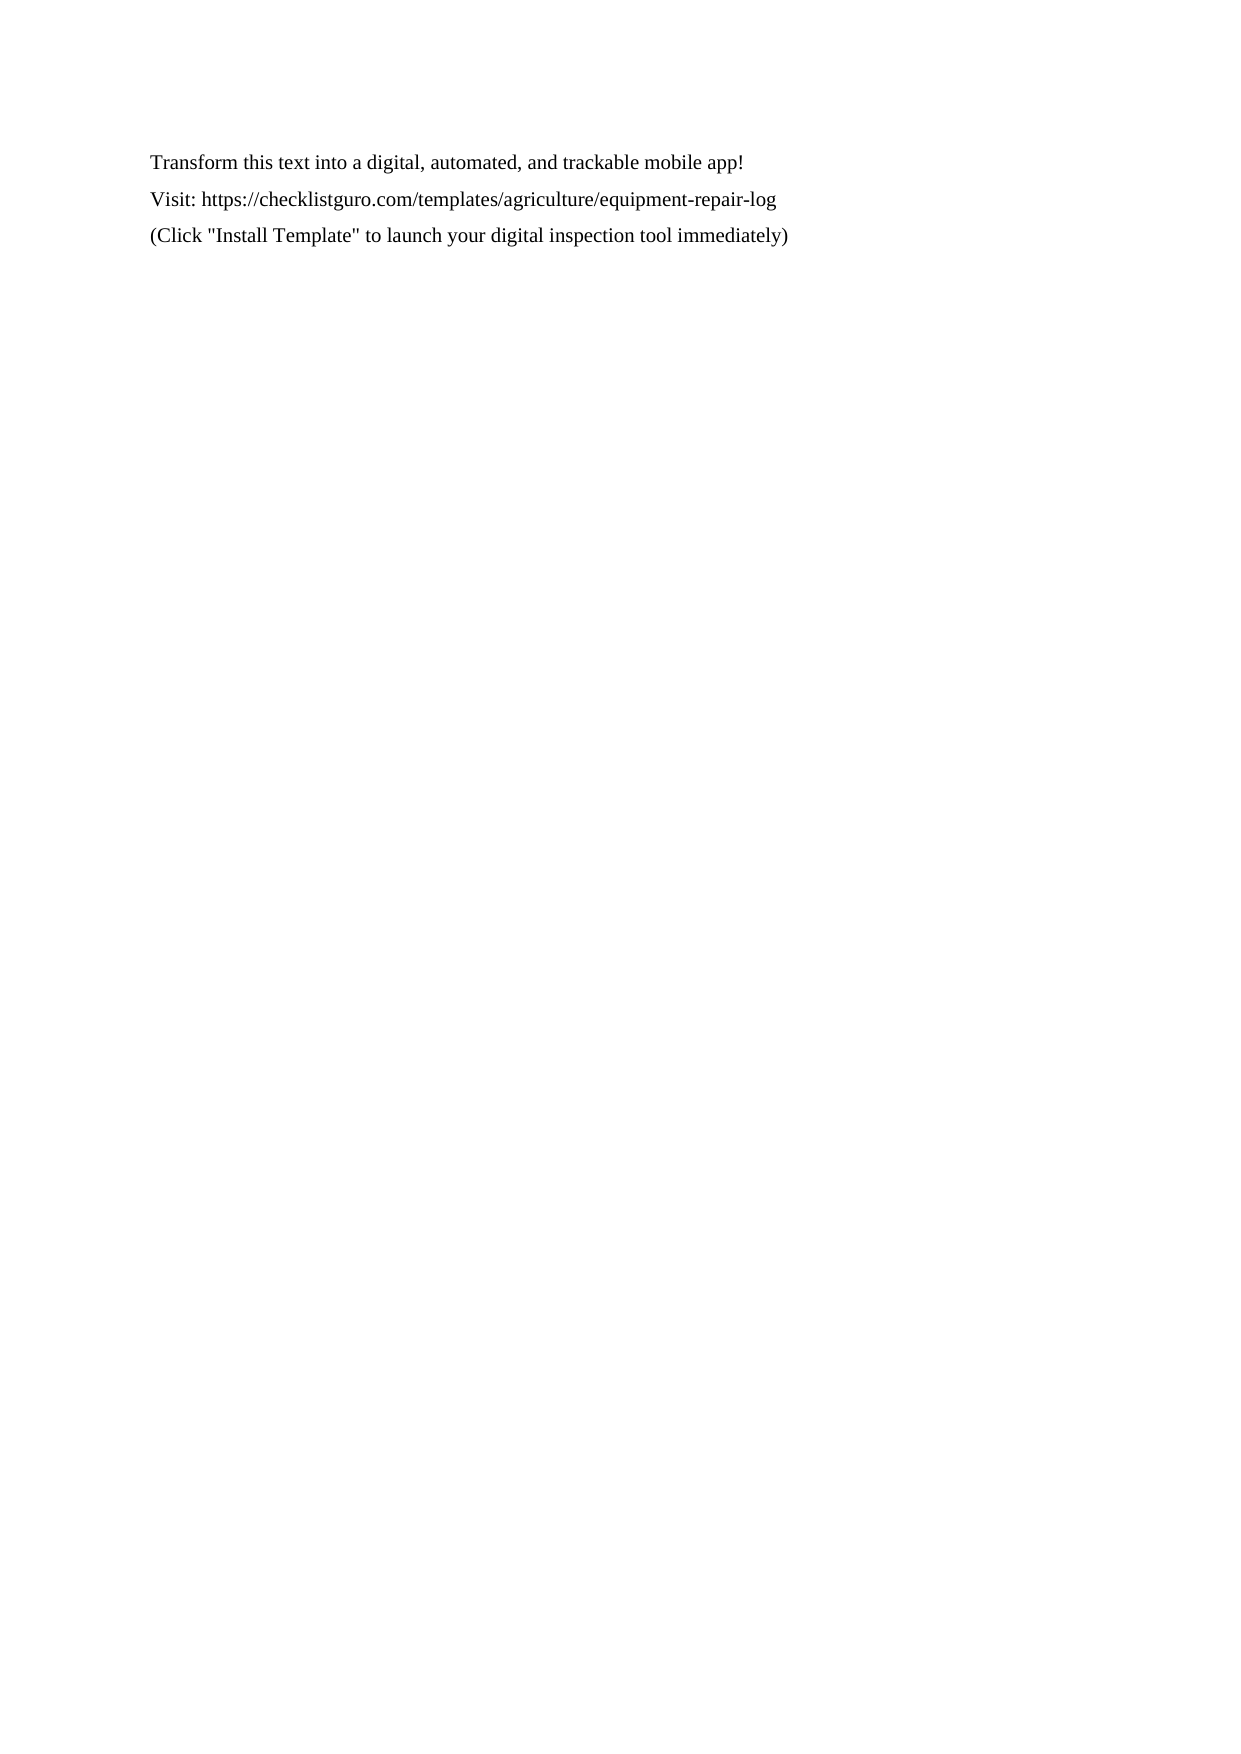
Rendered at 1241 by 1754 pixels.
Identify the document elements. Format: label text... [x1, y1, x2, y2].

text (Click "Install Template" to launch your digital inspection tool immediately) [150, 223, 1090, 247]
text Transform this text into a digital, automated, and trackable mobile app! [150, 150, 1090, 174]
text Visit: https://checklistguro.com/templates/agriculture/equipment-repair-log [150, 187, 1090, 211]
